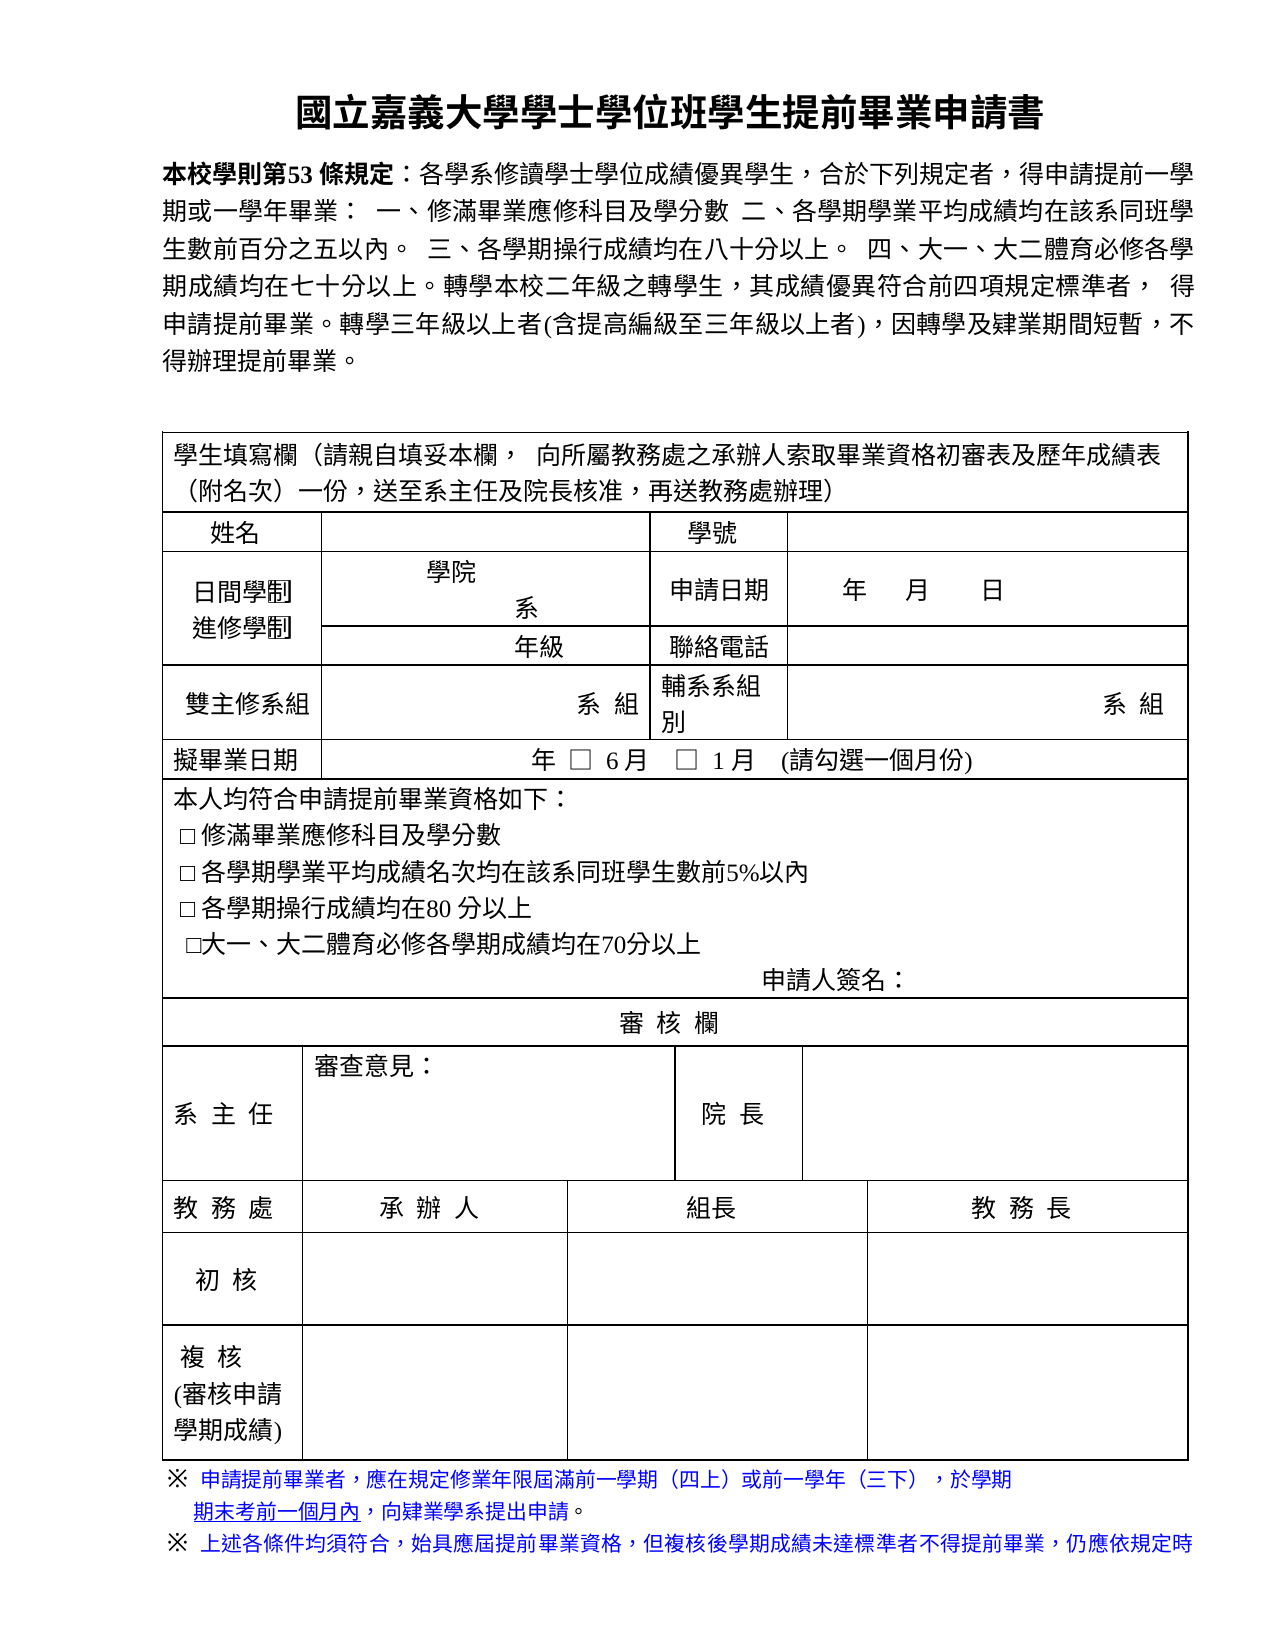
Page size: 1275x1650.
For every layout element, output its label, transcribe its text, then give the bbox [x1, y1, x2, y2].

table_cell 年 □ 6 月 □ 1 月 (請勾選一個月份) [322, 740, 1187, 778]
table_cell [788, 627, 1187, 664]
table_cell [803, 1047, 1187, 1179]
table_cell 本人均符合申請提前畢業資格如下： □ 修滿畢業應修科目及學分數 □ 各學期學業平均成績名次均在該系同班學生數前5%以內 □ 各學期操行成績均在80 分以上 □大一、大二體育必修各學期成績均在70分以上 申請人簽名： [163, 780, 1187, 997]
table_cell 學院 系 [322, 552, 649, 625]
table_cell 學號 [651, 513, 787, 551]
table_cell 日間學制⃞ 進修學制⃞ [163, 552, 321, 664]
table_cell [788, 513, 1187, 551]
table_cell 擬畢業日期 [163, 740, 321, 778]
table_cell 複 核 (審核申請學期成績) [163, 1326, 302, 1459]
table_cell [303, 1326, 567, 1459]
table_cell 組長 [568, 1181, 867, 1231]
table_cell 承 辦 人 [303, 1181, 567, 1231]
table_cell 聯絡電話 [651, 627, 787, 664]
table_cell 系 組 [788, 666, 1187, 738]
table_cell 教 務 處 [163, 1181, 302, 1231]
table_cell 年級 [322, 627, 649, 664]
table_cell [868, 1233, 1187, 1324]
table_cell 姓名 [163, 513, 321, 551]
table_cell 雙主修系組 [163, 666, 321, 738]
text 本校學則第53 條規定：各學系修讀學士學位成績優異學生，合於下列規定者，得申請提前一學期或一學年畢業： 一、修滿畢業應修科目及學分數 二、各學期學業平均成績均在該系同班學生數前百分之五以內。 三、各學期操行成績均在八十分以上。 四、大一、大二體育必修各學期成績均在七十分以上。轉學本校二年級之轉學生，其成績優異符合前四項規定標準者， 得申請提前畢業。轉學三年級以上者(含提高編級至三年級以上者)，因轉學及肄業期間短暫，不得辦理提前畢業。 [162, 153, 1196, 378]
table_cell 申請日期 [651, 552, 787, 625]
table_cell 年 月 日 [788, 552, 1187, 625]
table_cell 院 長 [676, 1047, 802, 1179]
table_cell 系 組 [322, 666, 649, 738]
table_cell [568, 1326, 867, 1459]
list 上述各條件均須符合，始具應屆提前畢業資格，但複核後學期成績未達標準者不得提前畢業，仍應依規定時 [162, 1525, 1196, 1559]
text 期末考前一個月內，向肄業學系提出申請。 [162, 1495, 1196, 1525]
list 申請提前畢業者，應在規定修業年限屆滿前一學期（四上）或前一學年（三下），於學期 [162, 1461, 1196, 1495]
table_cell 審查意見： [303, 1047, 674, 1179]
table_cell [322, 513, 649, 551]
table_cell 審 核 欄 [163, 999, 1187, 1045]
table_header 學生填寫欄（請親自填妥本欄， 向所屬教務處之承辦人索取畢業資格初審表及歷年成績表（附名次）一份，送至系主任及院長核准，再送教務處辦理） [163, 433, 1187, 511]
table_cell [868, 1326, 1187, 1459]
table_cell 輔系系組別 [651, 666, 787, 738]
text 國立嘉義大學學士學位班學生提前畢業申請書 [162, 83, 1196, 137]
table_cell 教 務 長 [868, 1181, 1187, 1231]
table_cell 初 核 [163, 1233, 302, 1324]
table_cell [303, 1233, 567, 1324]
table_cell [568, 1233, 867, 1324]
table_cell 系 主 任 [163, 1047, 302, 1179]
